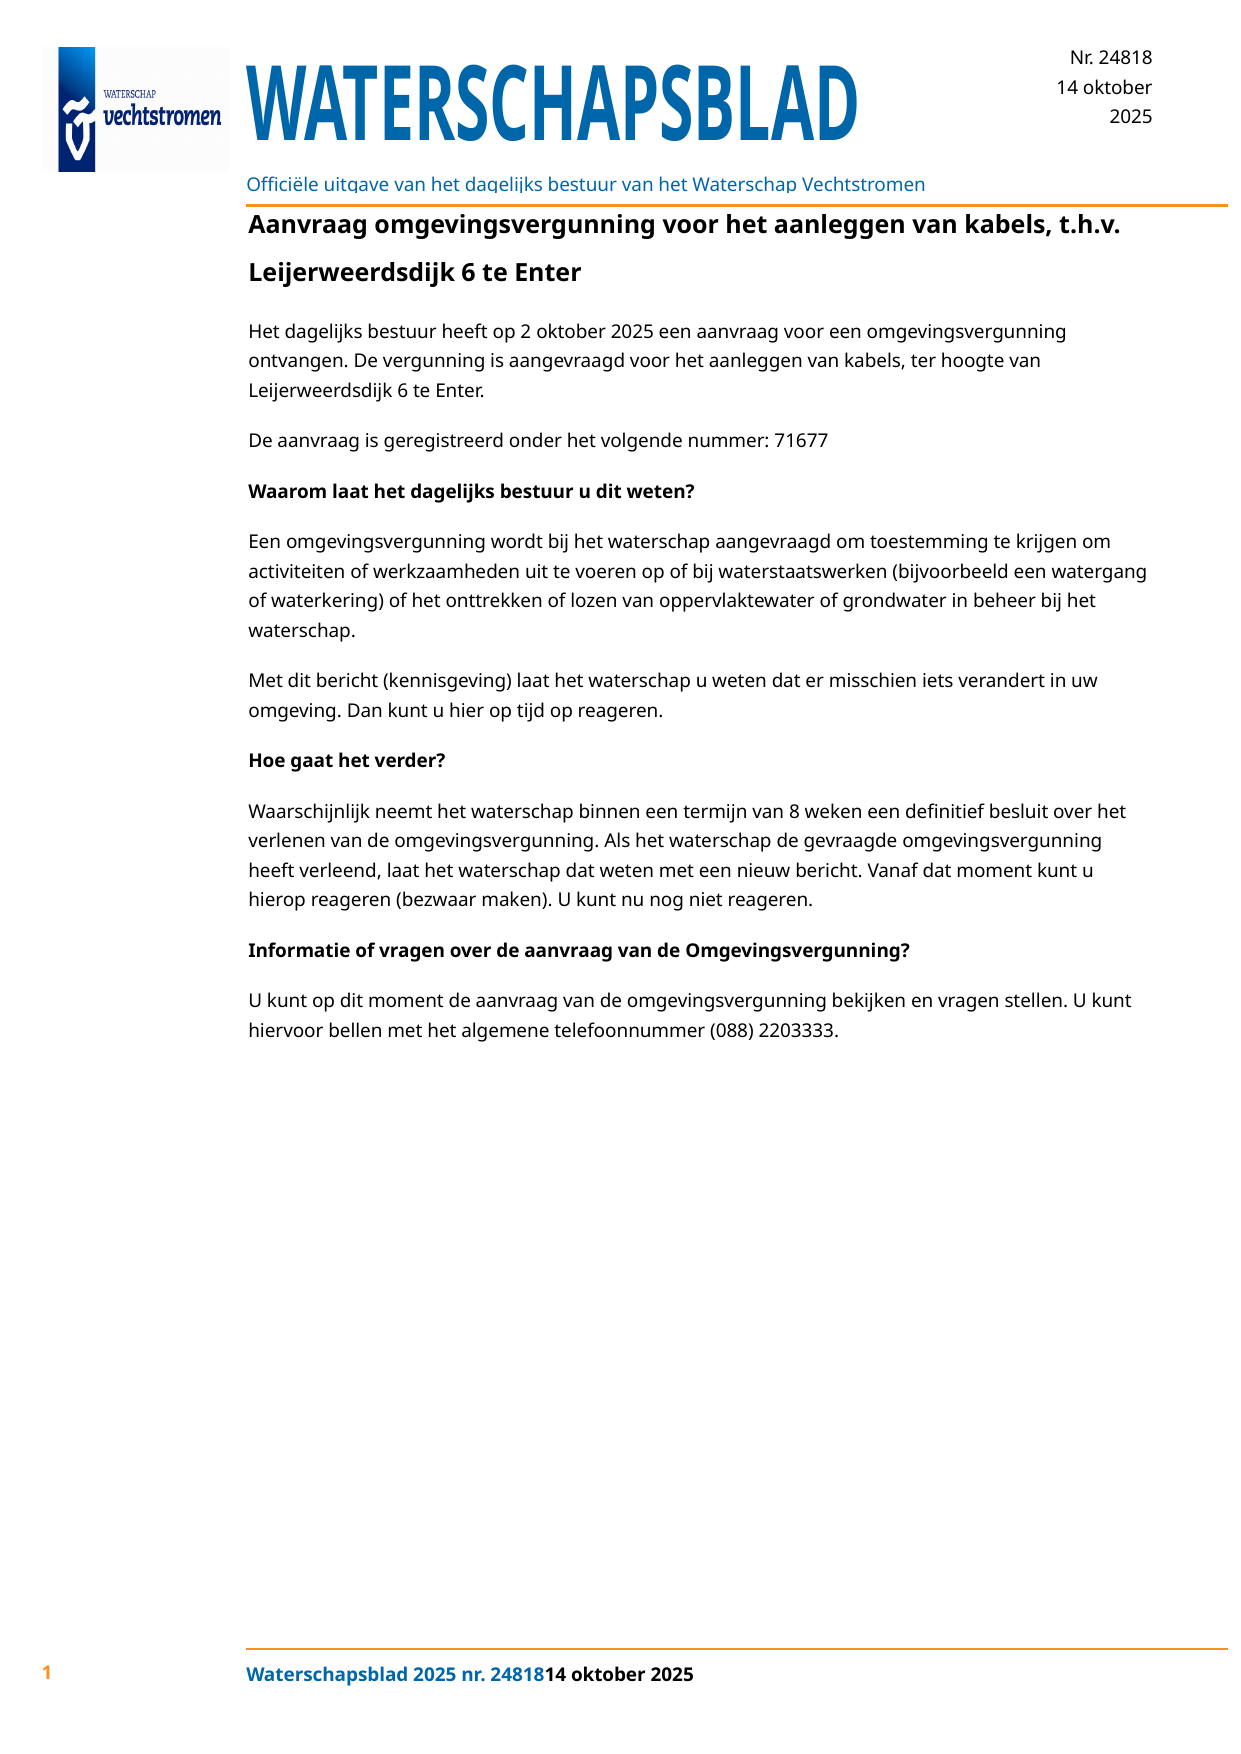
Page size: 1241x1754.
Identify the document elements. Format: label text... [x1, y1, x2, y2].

text U kunt op dit moment de aanvraag van de omgevingsvergunning bekijken en vragen stellen. U kunt hiervoor bellen met het algemene telefoonnummer (088) 2203333. [248, 987, 1152, 1043]
text Met dit bericht (kennisgeving) laat het waterschap u weten dat er misschien iets verandert in uw omgeving. Dan kunt u hier op tijd op reageren. [248, 667, 1152, 723]
text Het dagelijks bestuur heeft op 2 oktober 2025 een aanvraag voor een omgevingsvergunning ontvangen. De vergunning is aangevraagd voor het aanleggen van kabels, ter hoogte van Leijerweerdsdijk 6 te Enter. [248, 318, 1152, 403]
text De aanvraag is geregistreerd onder het volgende nummer: 71677 [248, 427, 1152, 453]
text Informatie of vragen over de aanvraag van de Omgevingsvergunning? [248, 937, 1152, 963]
text Aanvraag omgevingsvergunning voor het aanleggen van kabels, t.h.v. Leijerweerdsdijk 6 te Enter [248, 207, 1152, 288]
picture [41, 47, 231, 172]
text Hoe gaat het verder? [248, 747, 1152, 773]
text Een omgevingsvergunning wordt bij het waterschap aangevraagd om toestemming te krijgen om activiteiten of werkzaamheden uit te voeren op of bij waterstaatswerken (bijvoorbeeld een watergang of waterkering) of het onttrekken of lozen van oppervlaktewater of grondwater in beheer bij het waterschap. [248, 528, 1152, 643]
text Waarschijnlijk neemt het waterschap binnen een termijn van 8 weken een definitief besluit over het verlenen van de omgevingsvergunning. Als het waterschap de gevraagde omgevingsvergunning heeft verleend, laat het waterschap dat weten met een nieuw bericht. Vanaf dat moment kunt u hierop reageren (bezwaar maken). U kunt nu nog niet reageren. [248, 798, 1152, 912]
text Waarom laat het dagelijks bestuur u dit weten? [248, 478, 1152, 504]
